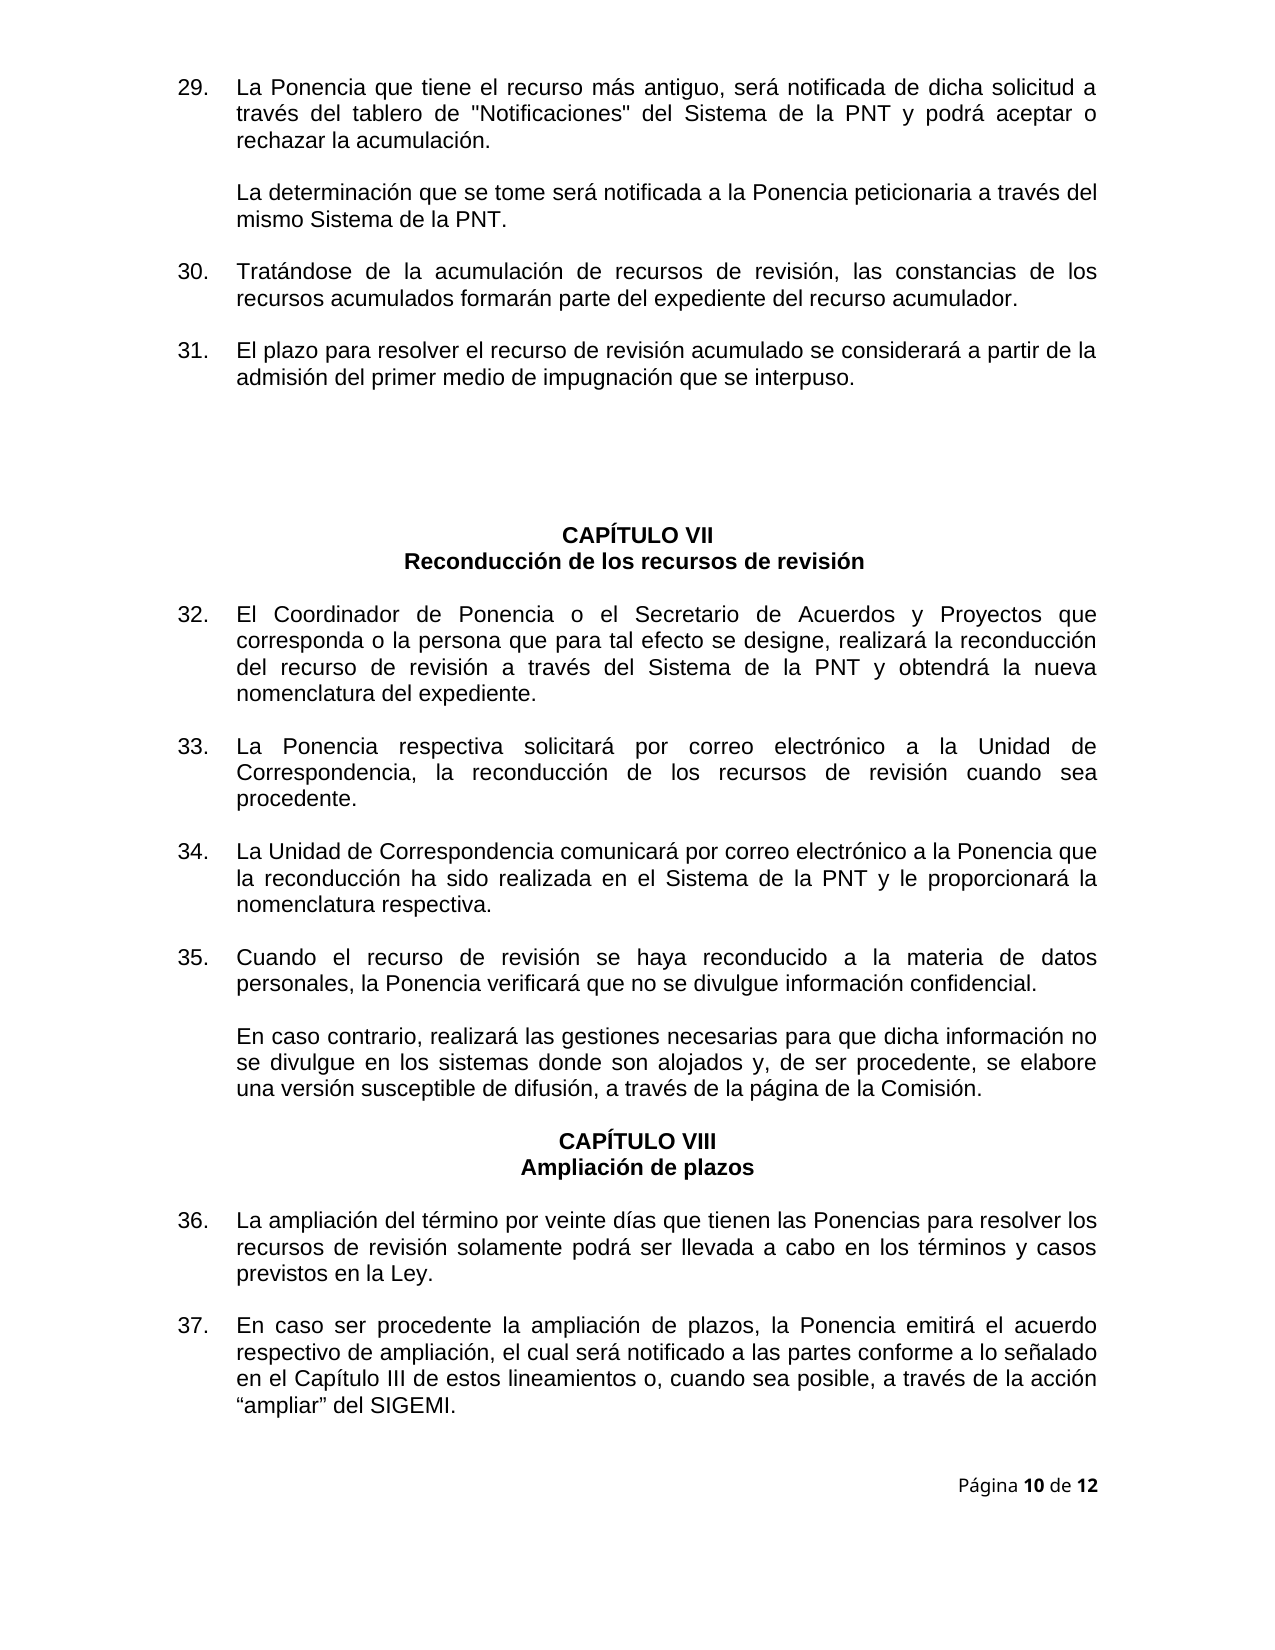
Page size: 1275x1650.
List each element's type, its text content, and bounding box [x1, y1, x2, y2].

list La Unidad de Correspondencia comunicará por correo electrónico a la Ponencia que la reconducción ha sido realizada en el Sistema de la PNT y le proporcionará la nomenclatura respectiva. [177, 838, 1098, 917]
list Tratándose de la acumulación de recursos de revisión, las constancias de los recursos acumulados formarán parte del expediente del recurso acumulador. [177, 258, 1098, 311]
text CAPÍTULO VIII [177, 1128, 1098, 1154]
text En caso contrario, realizará las gestiones necesarias para que dicha información no se divulgue en los sistemas donde son alojados y, de ser procedente, se elabore una versión susceptible de difusión, a través de la página de la Comisión. [236, 1023, 1098, 1102]
text Ampliación de plazos [177, 1154, 1098, 1181]
list La ampliación del término por veinte días que tienen las Ponencias para resolver los recursos de revisión solamente podrá ser llevada a cabo en los términos y casos previstos en la Ley. [177, 1207, 1098, 1286]
text CAPÍTULO VII [177, 522, 1098, 548]
text La determinación que se tome será notificada a la Ponencia peticionaria a través del mismo Sistema de la PNT. [236, 179, 1098, 232]
list La Ponencia respectiva solicitará por correo electrónico a la Unidad de Correspondencia, la reconducción de los recursos de revisión cuando sea procedente. [177, 733, 1098, 812]
list En caso ser procedente la ampliación de plazos, la Ponencia emitirá el acuerdo respectivo de ampliación, el cual será notificado a las partes conforme a lo señalado en el Capítulo III de estos lineamientos o, cuando sea posible, a través de la acción “ampliar” del SIGEMI. [177, 1312, 1098, 1418]
text Reconducción de los recursos de revisión [177, 548, 1098, 574]
list El Coordinador de Ponencia o el Secretario de Acuerdos y Proyectos que corresponda o la persona que para tal efecto se designe, realizará la reconducción del recurso de revisión a través del Sistema de la PNT y obtendrá la nueva nomenclatura del expediente. [177, 601, 1098, 706]
list Cuando el recurso de revisión se haya reconducido a la materia de datos personales, la Ponencia verificará que no se divulgue información confidencial. [177, 943, 1098, 996]
list El plazo para resolver el recurso de revisión acumulado se considerará a partir de la admisión del primer medio de impugnación que se interpuso. [177, 337, 1098, 390]
list La Ponencia que tiene el recurso más antiguo, será notificada de dicha solicitud a través del tablero de "Notificaciones" del Sistema de la PNT y podrá aceptar o rechazar la acumulación. [177, 74, 1098, 153]
